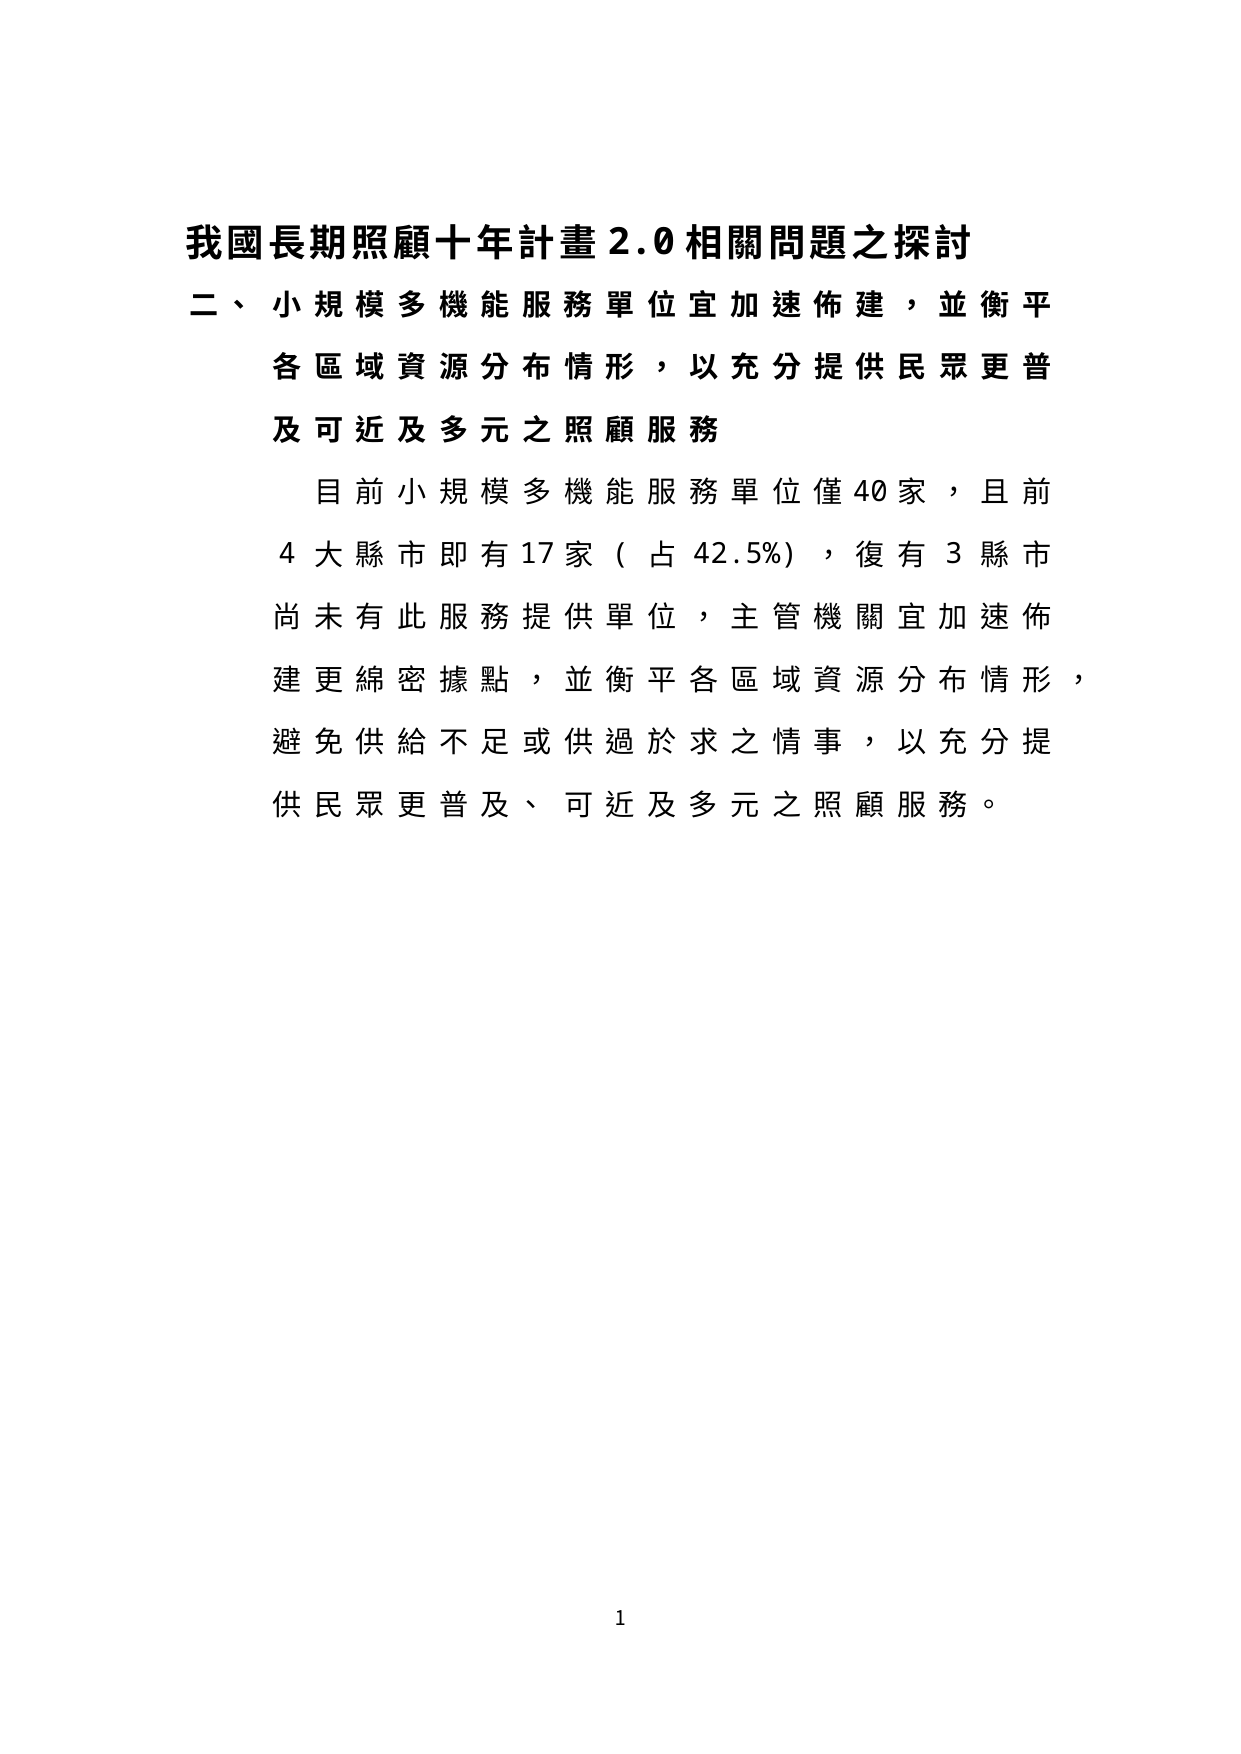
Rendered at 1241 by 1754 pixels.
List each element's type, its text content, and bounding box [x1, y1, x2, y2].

text 目前小規模多機能服務單位僅40家，且前4大縣市即有17家(占42.5%)，復有3縣市尚未有此服務提供單位，主管機關宜加速佈建更綿密據點，並衡平各區域資源分布情形，避免供給不足或供過於求之情事，以充分提供民眾更普及、可近及多元之照顧服務。 [242, 448, 1058, 823]
text 二、小規模多機能服務單位宜加速佈建，並衡平各區域資源分布情形，以充分提供民眾更普及可近及多元之照顧服務 [183, 261, 1058, 448]
text 我國長期照顧十年計畫2.0相關問題之探討 [183, 198, 1058, 261]
